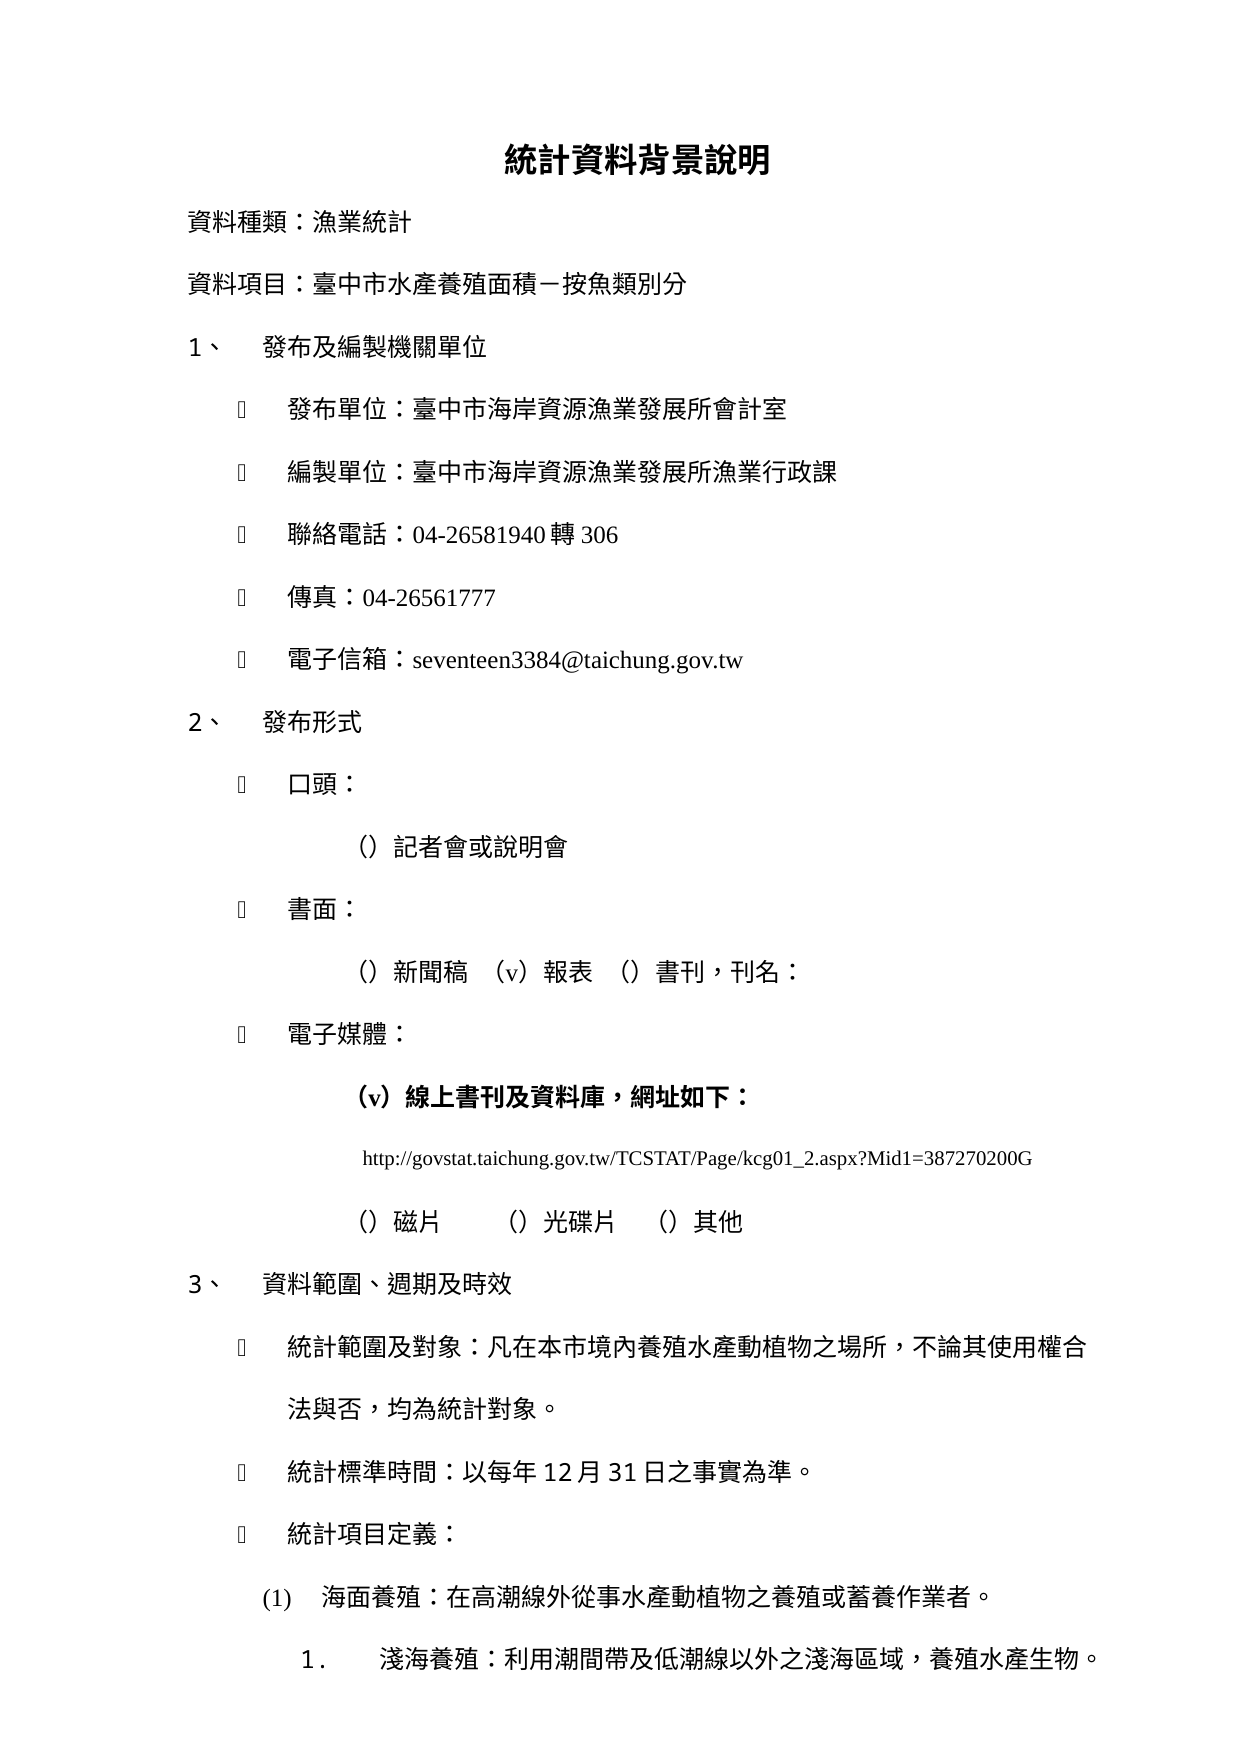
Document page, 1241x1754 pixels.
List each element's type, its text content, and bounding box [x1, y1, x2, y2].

list 電子媒體： [237, 991, 1087, 1054]
text （v）線上書刊及資料庫，網址如下： [187, 1054, 1087, 1116]
list 統計項目定義： [237, 1491, 1087, 1554]
list 資料範圍、週期及時效 [187, 1241, 1087, 1304]
list 聯絡電話：04-26581940轉306 [237, 491, 1087, 554]
text （）新聞稿 （v）報表 （）書刊，刊名： [187, 929, 1087, 991]
text 資料項目：臺中市水產養殖面積－按魚類別分 [187, 241, 1087, 304]
list 淺海養殖：利用潮間帶及低潮線以外之淺海區域，養殖水產生物。 [300, 1616, 1087, 1679]
list 電子信箱：seventeen3384@taichung.gov.tw [237, 616, 1087, 679]
list 書面： [237, 866, 1087, 929]
text （）記者會或說明會 [187, 804, 1087, 866]
list 編製單位：臺中市海岸資源漁業發展所漁業行政課 [237, 429, 1087, 491]
list 傳真：04-26561777 [237, 554, 1087, 616]
text 統計資料背景說明 [187, 116, 1087, 179]
list 發布形式 [187, 679, 1087, 741]
list 發布單位：臺中市海岸資源漁業發展所會計室 [237, 366, 1087, 429]
text http://govstat.taichung.gov.tw/TCSTAT/Page/kcg01_2.aspx?Mid1=387270200G [362, 1116, 1087, 1179]
text 資料種類：漁業統計 [187, 179, 1087, 241]
list 統計標準時間：以每年12月31日之事實為準。 [237, 1429, 1087, 1491]
list 海面養殖：在高潮線外從事水產動植物之養殖或蓄養作業者。 [262, 1554, 1087, 1616]
text （）磁片 （）光碟片 （）其他 [187, 1179, 1087, 1241]
list 統計範圍及對象：凡在本市境內養殖水產動植物之場所，不論其使用權合法與否，均為統計對象。 [237, 1304, 1087, 1429]
list 口頭： [237, 741, 1087, 804]
list 發布及編製機關單位 [187, 304, 1087, 366]
